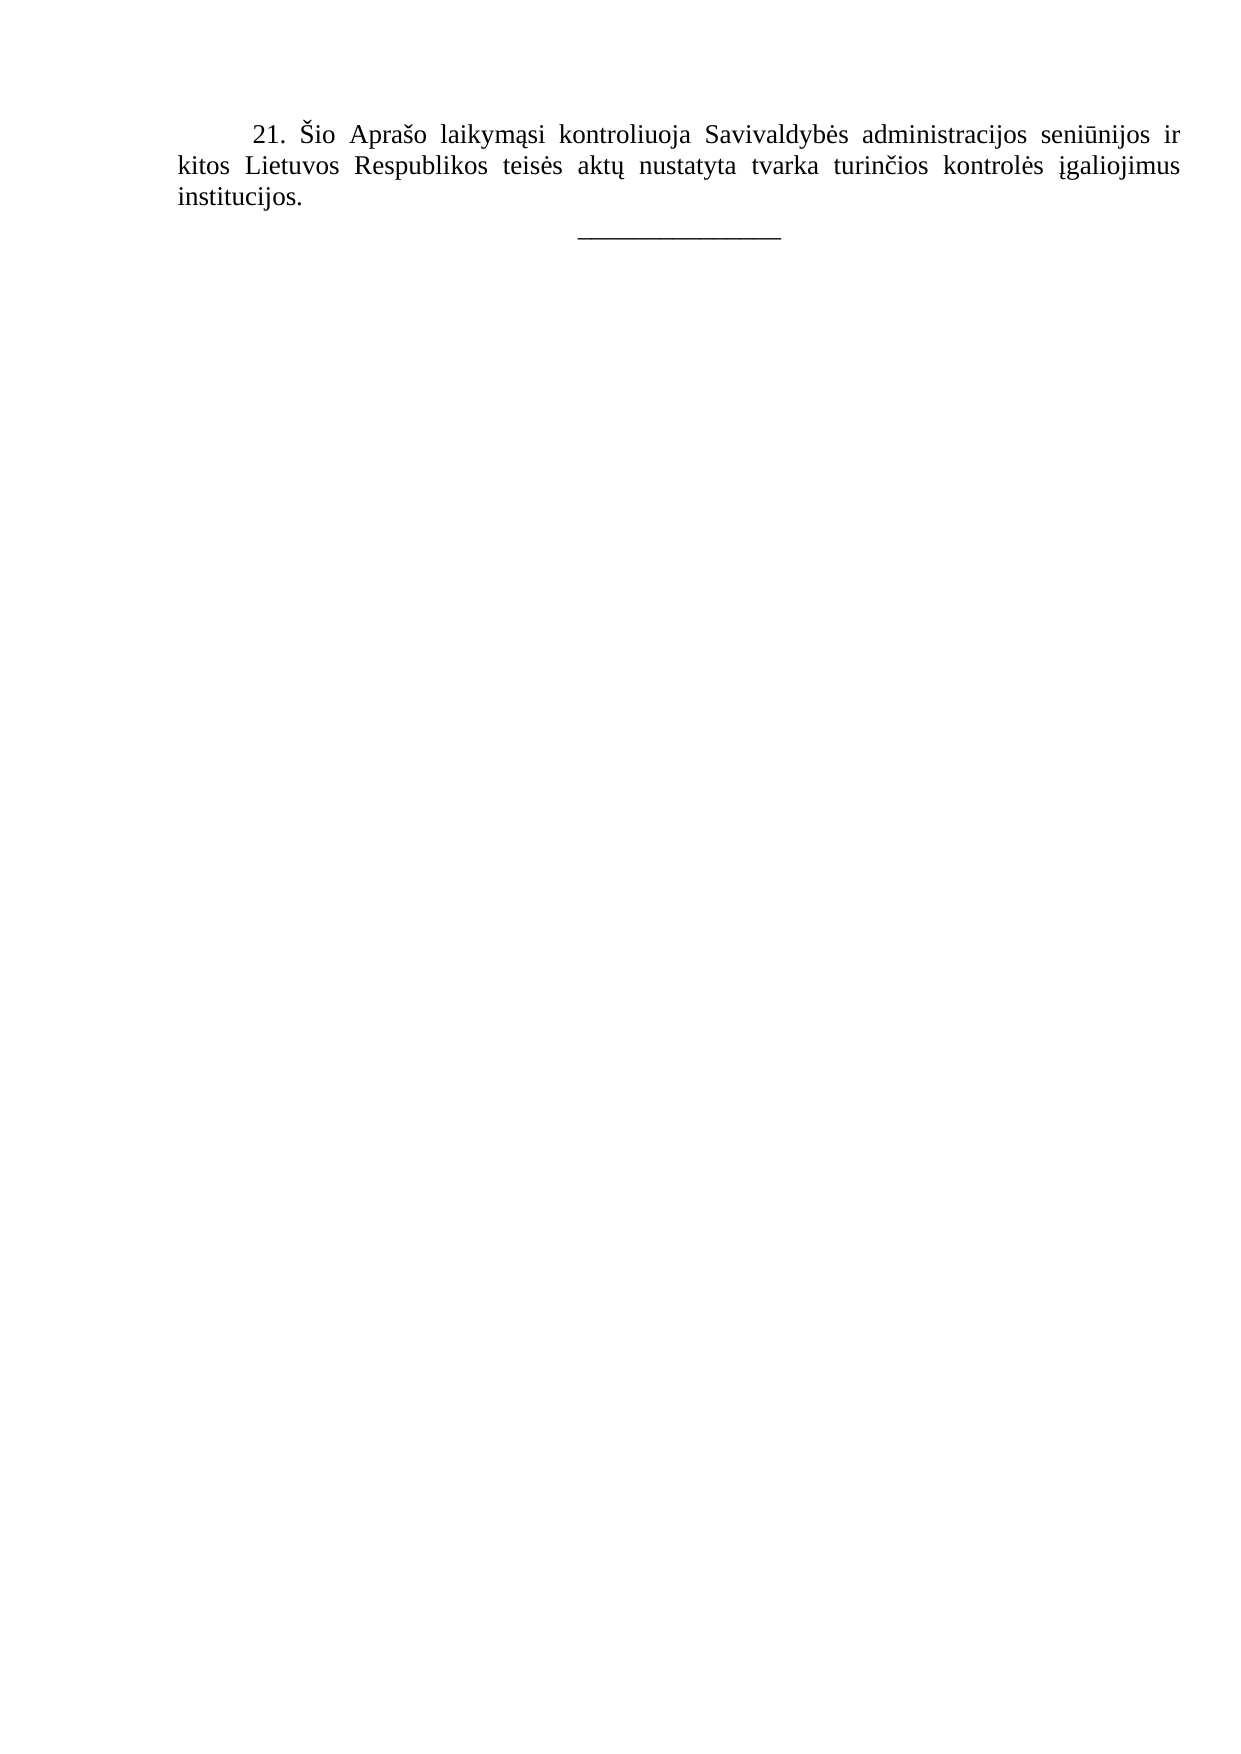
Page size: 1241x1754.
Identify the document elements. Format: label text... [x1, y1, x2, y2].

text 21. Šio Aprašo laikymąsi kontroliuoja Savivaldybės administracijos seniūnijos ir kitos Lietuvos Respublikos teisės aktų nustatyta tvarka turinčios kontrolės įgaliojimus institucijos. [177, 118, 1181, 212]
text _______________ [177, 212, 1181, 243]
